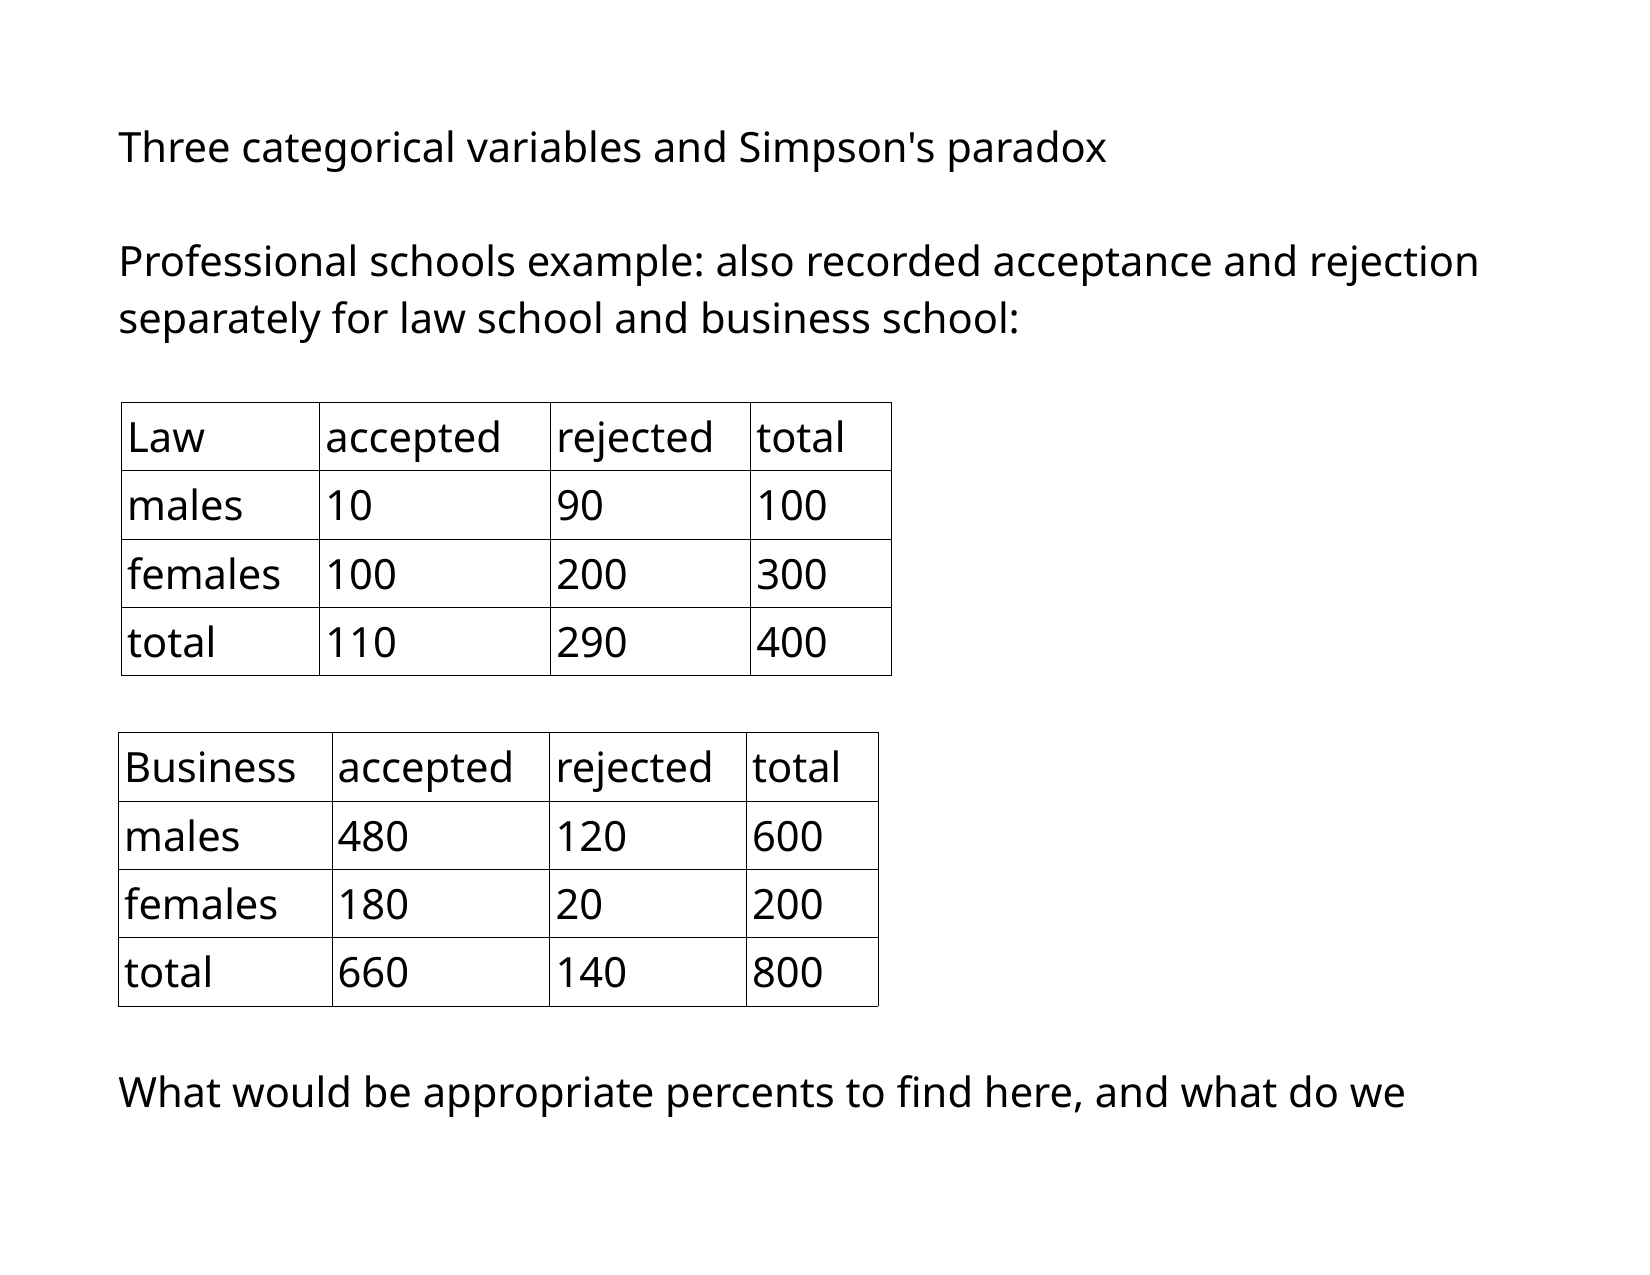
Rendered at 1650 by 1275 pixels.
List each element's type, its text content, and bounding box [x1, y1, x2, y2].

table_cell total [119, 938, 332, 1006]
table_header accepted [333, 733, 549, 801]
table_cell 290 [551, 608, 750, 675]
table_cell 660 [333, 938, 549, 1006]
table_header total [747, 733, 878, 801]
table_cell 100 [751, 471, 891, 539]
table_header rejected [551, 403, 750, 470]
table_header rejected [550, 733, 746, 801]
table_header total [751, 403, 891, 470]
text Professional schools example: also recorded acceptance and rejection separately for law school and business school: [118, 232, 1532, 345]
table_cell 180 [333, 870, 549, 937]
table_cell males [122, 471, 319, 539]
table_cell 480 [333, 802, 549, 869]
table_cell 120 [550, 802, 746, 869]
table_cell 10 [320, 471, 550, 539]
table_header accepted [320, 403, 550, 470]
table_header Law [122, 403, 319, 470]
table_cell 300 [751, 540, 891, 607]
table_cell total [122, 608, 319, 675]
table_cell 600 [747, 802, 878, 869]
table_cell 140 [550, 938, 746, 1006]
table_cell males [119, 802, 332, 869]
table_cell females [122, 540, 319, 607]
table_cell 400 [751, 608, 891, 675]
table_cell 800 [747, 938, 878, 1006]
table_cell females [119, 870, 332, 937]
table_header Business [119, 733, 332, 801]
table_cell 110 [320, 608, 550, 675]
table_cell 20 [550, 870, 746, 937]
text Three categorical variables and Simpson's paradox [118, 118, 1532, 175]
text What would be appropriate percents to find here, and what do we [118, 1062, 1532, 1119]
table_cell 200 [747, 870, 878, 937]
table_cell 200 [551, 540, 750, 607]
table_cell 90 [551, 471, 750, 539]
table_cell 100 [320, 540, 550, 607]
